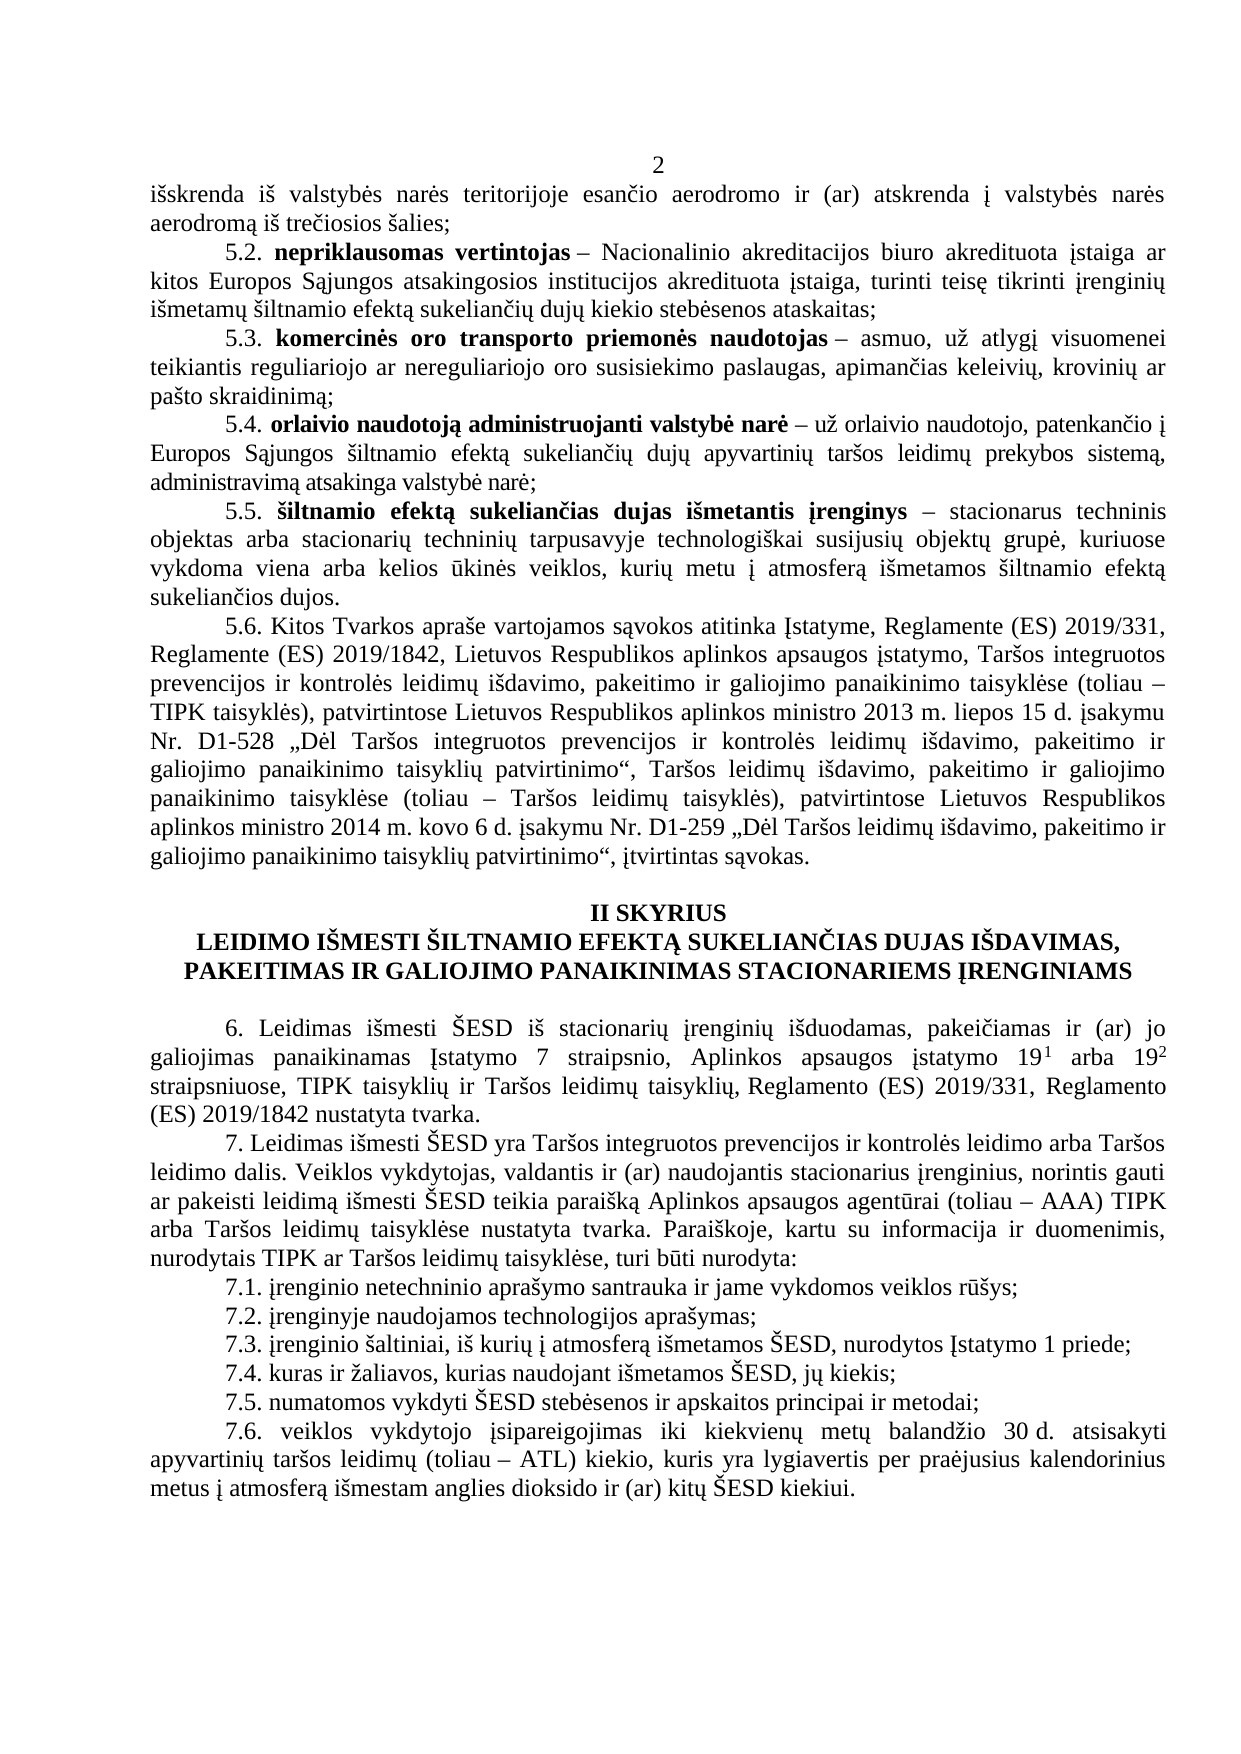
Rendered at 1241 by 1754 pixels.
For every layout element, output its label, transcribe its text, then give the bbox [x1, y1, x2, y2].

text 7.1. įrenginio netechninio aprašymo santrauka ir jame vykdomos veiklos rūšys; [150, 1272, 1167, 1301]
text LEIDIMO IŠMESTI ŠILTNAMIO EFEKTĄ SUKELIANČIAS DUJAS IŠDAVIMAS, PAKEITIMAS IR Galiojimo PANAIKINIMAS STACIONARIEMS ĮRENGINIAMS [150, 927, 1167, 984]
text 7. Leidimas išmesti ŠESD yra Taršos integruotos prevencijos ir kontrolės leidimo arba Taršos leidimo dalis. Veiklos vykdytojas, valdantis ir (ar) naudojantis stacionarius įrenginius, norintis gauti ar pakeisti leidimą išmesti ŠESD teikia paraišką Aplinkos apsaugos agentūrai (toliau – AAA) TIPK arba Taršos leidimų taisyklėse nustatyta tvarka. Paraiškoje, kartu su informacija ir duomenimis, nurodytais TIPK ar Taršos leidimų taisyklėse, turi būti nurodyta: [150, 1128, 1167, 1272]
text 6. Leidimas išmesti ŠESD iš stacionarių įrenginių išduodamas, pakeičiamas ir (ar) jo galiojimas panaikinamas Įstatymo 7 straipsnio, Aplinkos apsaugos įstatymo 191 arba 192 straipsniuose, TIPK taisyklių ir Taršos leidimų taisyklių, Reglamento (ES) 2019/331, Reglamento (ES) 2019/1842 nustatyta tvarka. [150, 1013, 1167, 1128]
text 7.3. įrenginio šaltiniai, iš kurių į atmosferą išmetamos ŠESD, nurodytos Įstatymo 1 priede; [150, 1329, 1167, 1358]
text II SKYRIUS [150, 898, 1167, 927]
text 5.2. nepriklausomas vertintojas – Nacionalinio akreditacijos biuro akredituota įstaiga ar kitos Europos Sąjungos atsakingosios institucijos akredituota įstaiga, turinti teisę tikrinti įrenginių išmetamų šiltnamio efektą sukeliančių dujų kiekio stebėsenos ataskaitas; [150, 237, 1167, 323]
text išskrenda iš valstybės narės teritorijoje esančio aerodromo ir (ar) atskrenda į valstybės narės aerodromą iš trečiosios šalies; [150, 179, 1167, 237]
text 5.4. orlaivio naudotoją administruojanti valstybė narė – už orlaivio naudotojo, patenkančio į Europos Sąjungos šiltnamio efektą sukeliančių dujų apyvartinių taršos leidimų prekybos sistemą, administravimą atsakinga valstybė narė; [150, 409, 1167, 496]
text 7.5. numatomos vykdyti ŠESD stebėsenos ir apskaitos principai ir metodai; [150, 1387, 1167, 1416]
text 7.6. veiklos vykdytojo įsipareigojimas iki kiekvienų metų balandžio 30 d. atsisakyti apyvartinių taršos leidimų (toliau – ATL) kiekio, kuris yra lygiavertis per praėjusius kalendorinius metus į atmosferą išmestam anglies dioksido ir (ar) kitų ŠESD kiekiui. [150, 1416, 1167, 1502]
text 7.4. kuras ir žaliavos, kurias naudojant išmetamos ŠESD, jų kiekis; [150, 1358, 1167, 1387]
text 5.5. šiltnamio efektą sukeliančias dujas išmetantis įrenginys – stacionarus techninis objektas arba stacionarių techninių tarpusavyje technologiškai susijusių objektų grupė, kuriuose vykdoma viena arba kelios ūkinės veiklos, kurių metu į atmosferą išmetamos šiltnamio efektą sukeliančios dujos. [150, 496, 1167, 611]
text 5.3. komercinės oro transporto priemonės naudotojas – asmuo, už atlygį visuomenei teikiantis reguliariojo ar nereguliariojo oro susisiekimo paslaugas, apimančias keleivių, krovinių ar pašto skraidinimą; [150, 323, 1167, 409]
text 5.6. Kitos Tvarkos apraše vartojamos sąvokos atitinka Įstatyme, Reglamente (ES) 2019/331, Reglamente (ES) 2019/1842, Lietuvos Respublikos aplinkos apsaugos įstatymo, Taršos integruotos prevencijos ir kontrolės leidimų išdavimo, pakeitimo ir galiojimo panaikinimo taisyklėse (toliau –TIPK taisyklės), patvirtintose Lietuvos Respublikos aplinkos ministro 2013 m. liepos 15 d. įsakymu Nr. D1-528 „Dėl Taršos integruotos prevencijos ir kontrolės leidimų išdavimo, pakeitimo ir galiojimo panaikinimo taisyklių patvirtinimo“, Taršos leidimų išdavimo, pakeitimo ir galiojimo panaikinimo taisyklėse (toliau – Taršos leidimų taisyklės), patvirtintose Lietuvos Respublikos aplinkos ministro 2014 m. kovo 6 d. įsakymu Nr. D1-259 „Dėl Taršos leidimų išdavimo, pakeitimo ir galiojimo panaikinimo taisyklių patvirtinimo“, įtvirtintas sąvokas. [150, 611, 1167, 869]
text 7.2. įrenginyje naudojamos technologijos aprašymas; [150, 1301, 1167, 1329]
